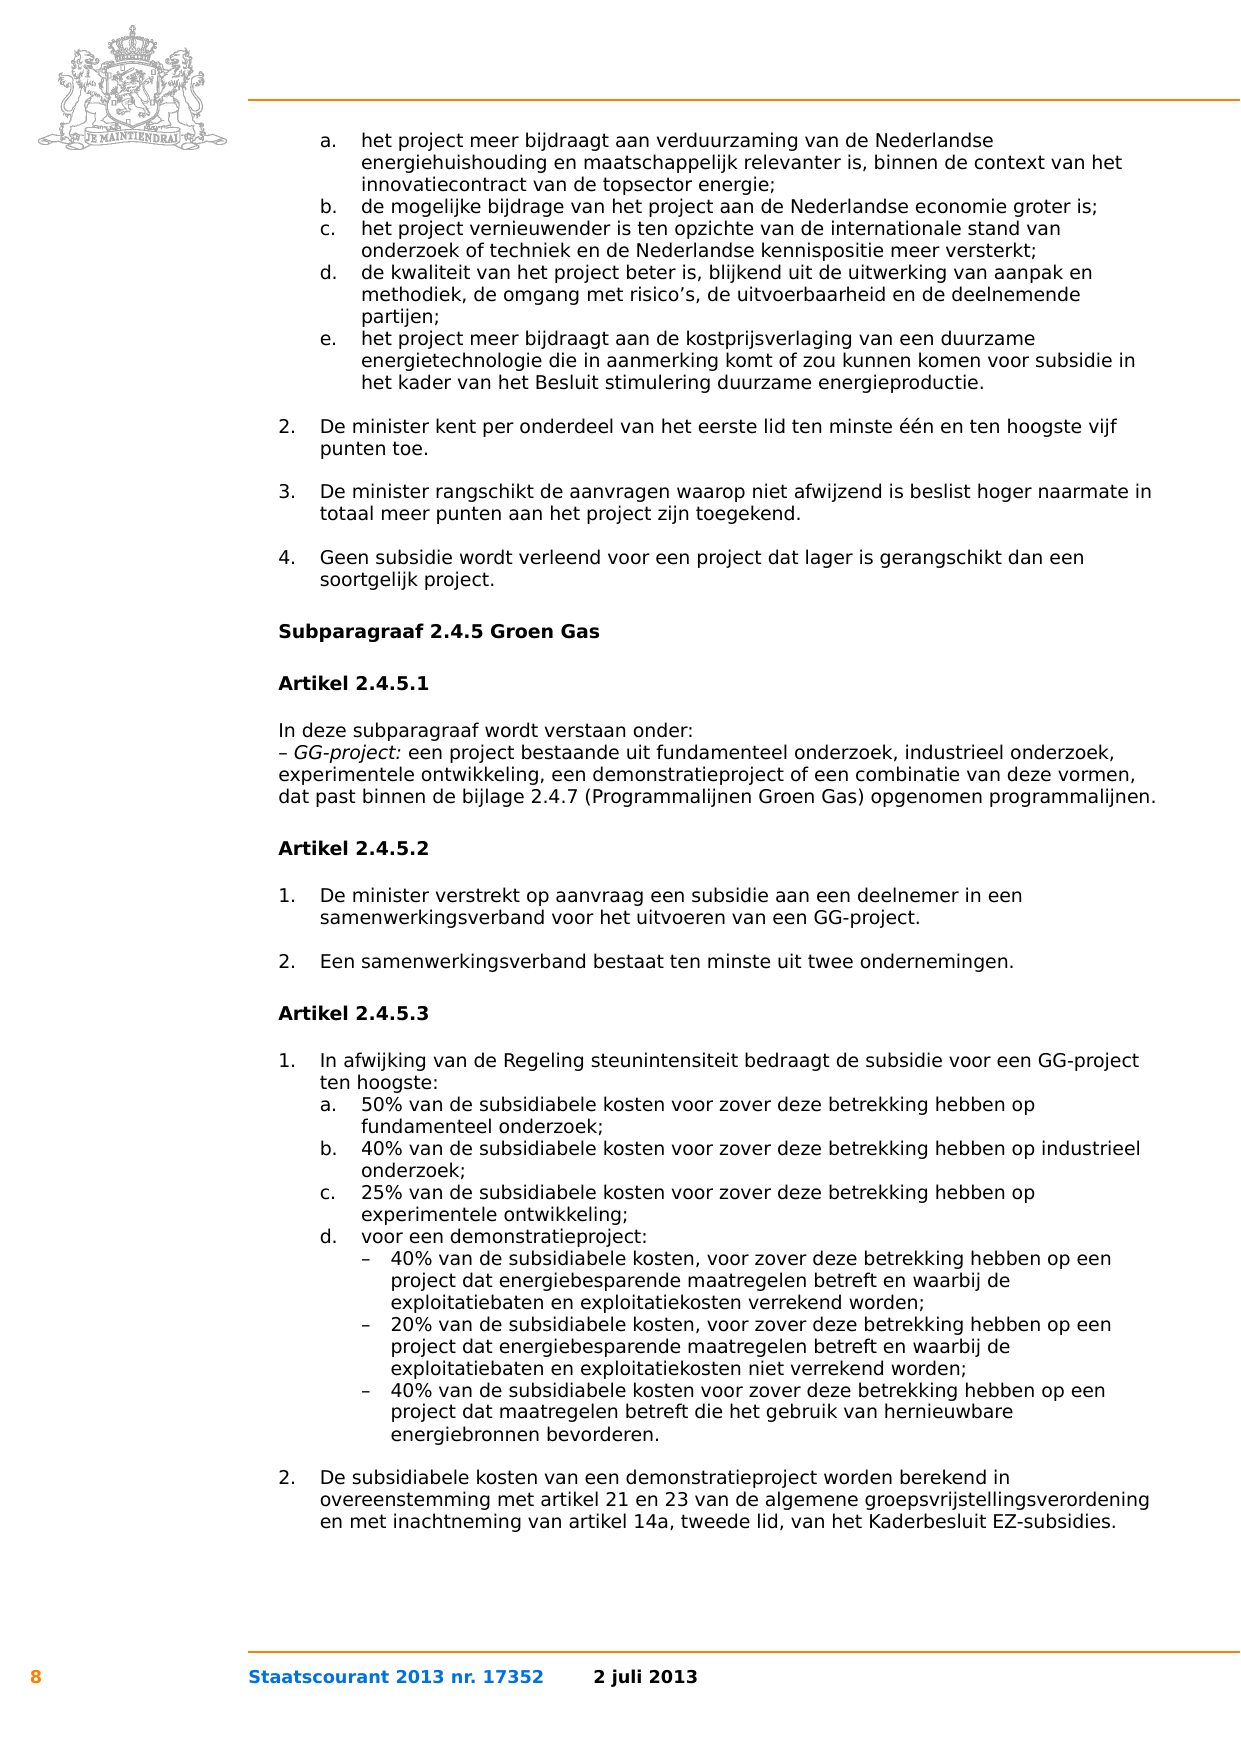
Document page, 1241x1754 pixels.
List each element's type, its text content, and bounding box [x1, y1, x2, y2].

text e. het project meer bijdraagt aan de kostprijsverlaging van een duurzame energietechnologie die in aanmerking komt of zou kunnen komen voor subsidie in het kader van het Besluit stimulering duurzame energieproductie. [319, 328, 1163, 394]
text b. de mogelijke bijdrage van het project aan de Nederlandse economie groter is; [319, 196, 1163, 218]
text 2. Een samenwerkingsverband bestaat ten minste uit twee ondernemingen. [278, 951, 1163, 973]
text c. het project vernieuwender is ten opzichte van de internationale stand van onderzoek of techniek en de Nederlandse kennispositie meer versterkt; [319, 218, 1163, 262]
subtitle Artikel 2.4.5.1 [278, 673, 1163, 695]
text – 20% van de subsidiabele kosten, voor zover deze betrekking hebben op een project dat energiebesparende maatregelen betreft en waarbij de exploitatiebaten en exploitatiekosten niet verrekend worden; [361, 1313, 1163, 1379]
text a. 50% van de subsidiabele kosten voor zover deze betrekking hebben op fundamenteel onderzoek; [319, 1094, 1163, 1138]
picture [38, 25, 227, 150]
text – 40% van de subsidiabele kosten, voor zover deze betrekking hebben op een project dat energiebesparende maatregelen betreft en waarbij de exploitatiebaten en exploitatiekosten verrekend worden; [361, 1248, 1163, 1313]
subtitle Artikel 2.4.5.2 [278, 838, 1163, 860]
text In deze subparagraaf wordt verstaan onder: [278, 720, 1163, 742]
text 3. De minister rangschikt de aanvragen waarop niet afwijzend is beslist hoger naarmate in totaal meer punten aan het project zijn toegekend. [278, 481, 1163, 525]
text b. 40% van de subsidiabele kosten voor zover deze betrekking hebben op industrieel onderzoek; [319, 1138, 1163, 1182]
text c. 25% van de subsidiabele kosten voor zover deze betrekking hebben op experimentele ontwikkeling; [319, 1182, 1163, 1226]
text a. het project meer bijdraagt aan verduurzaming van de Nederlandse energiehuishouding en maatschappelijk relevanter is, binnen de context van het innovatiecontract van de topsector energie; [319, 130, 1163, 196]
text – 40% van de subsidiabele kosten voor zover deze betrekking hebben op een project dat maatregelen betreft die het gebruik van hernieuwbare energiebronnen bevorderen. [361, 1379, 1163, 1445]
subtitle Artikel 2.4.5.3 [278, 1003, 1163, 1025]
text d. voor een demonstratieproject: [319, 1226, 1163, 1248]
text d. de kwaliteit van het project beter is, blijkend uit de uitwerking van aanpak en methodiek, de omgang met risico’s, de uitvoerbaarheid en de deelnemende partijen; [319, 262, 1163, 328]
text 1. In afwijking van de Regeling steunintensiteit bedraagt de subsidie voor een GG-project ten hoogste: [278, 1050, 1163, 1094]
text 2. De subsidiabele kosten van een demonstratieproject worden berekend in overeenstemming met artikel 21 en 23 van de algemene groepsvrijstellingsverordening en met inachtneming van artikel 14a, tweede lid, van het Kaderbesluit EZ-subsidies. [278, 1467, 1163, 1533]
text 1. De minister verstrekt op aanvraag een subsidie aan een deelnemer in een samenwerkingsverband voor het uitvoeren van een GG-project. [278, 885, 1163, 929]
text – GG-project: een project bestaande uit fundamenteel onderzoek, industrieel onderzoek, experimentele ontwikkeling, een demonstratieproject of een combinatie van deze vormen, dat past binnen de bijlage 2.4.7 (Programmalijnen Groen Gas) opgenomen programmalijnen. [278, 742, 1163, 808]
text 4. Geen subsidie wordt verleend voor een project dat lager is gerangschikt dan een soortgelijk project. [278, 547, 1163, 591]
text 2. De minister kent per onderdeel van het eerste lid ten minste één en ten hoogste vijf punten toe. [278, 416, 1163, 459]
subtitle Subparagraaf 2.4.5 Groen Gas [278, 621, 1163, 643]
